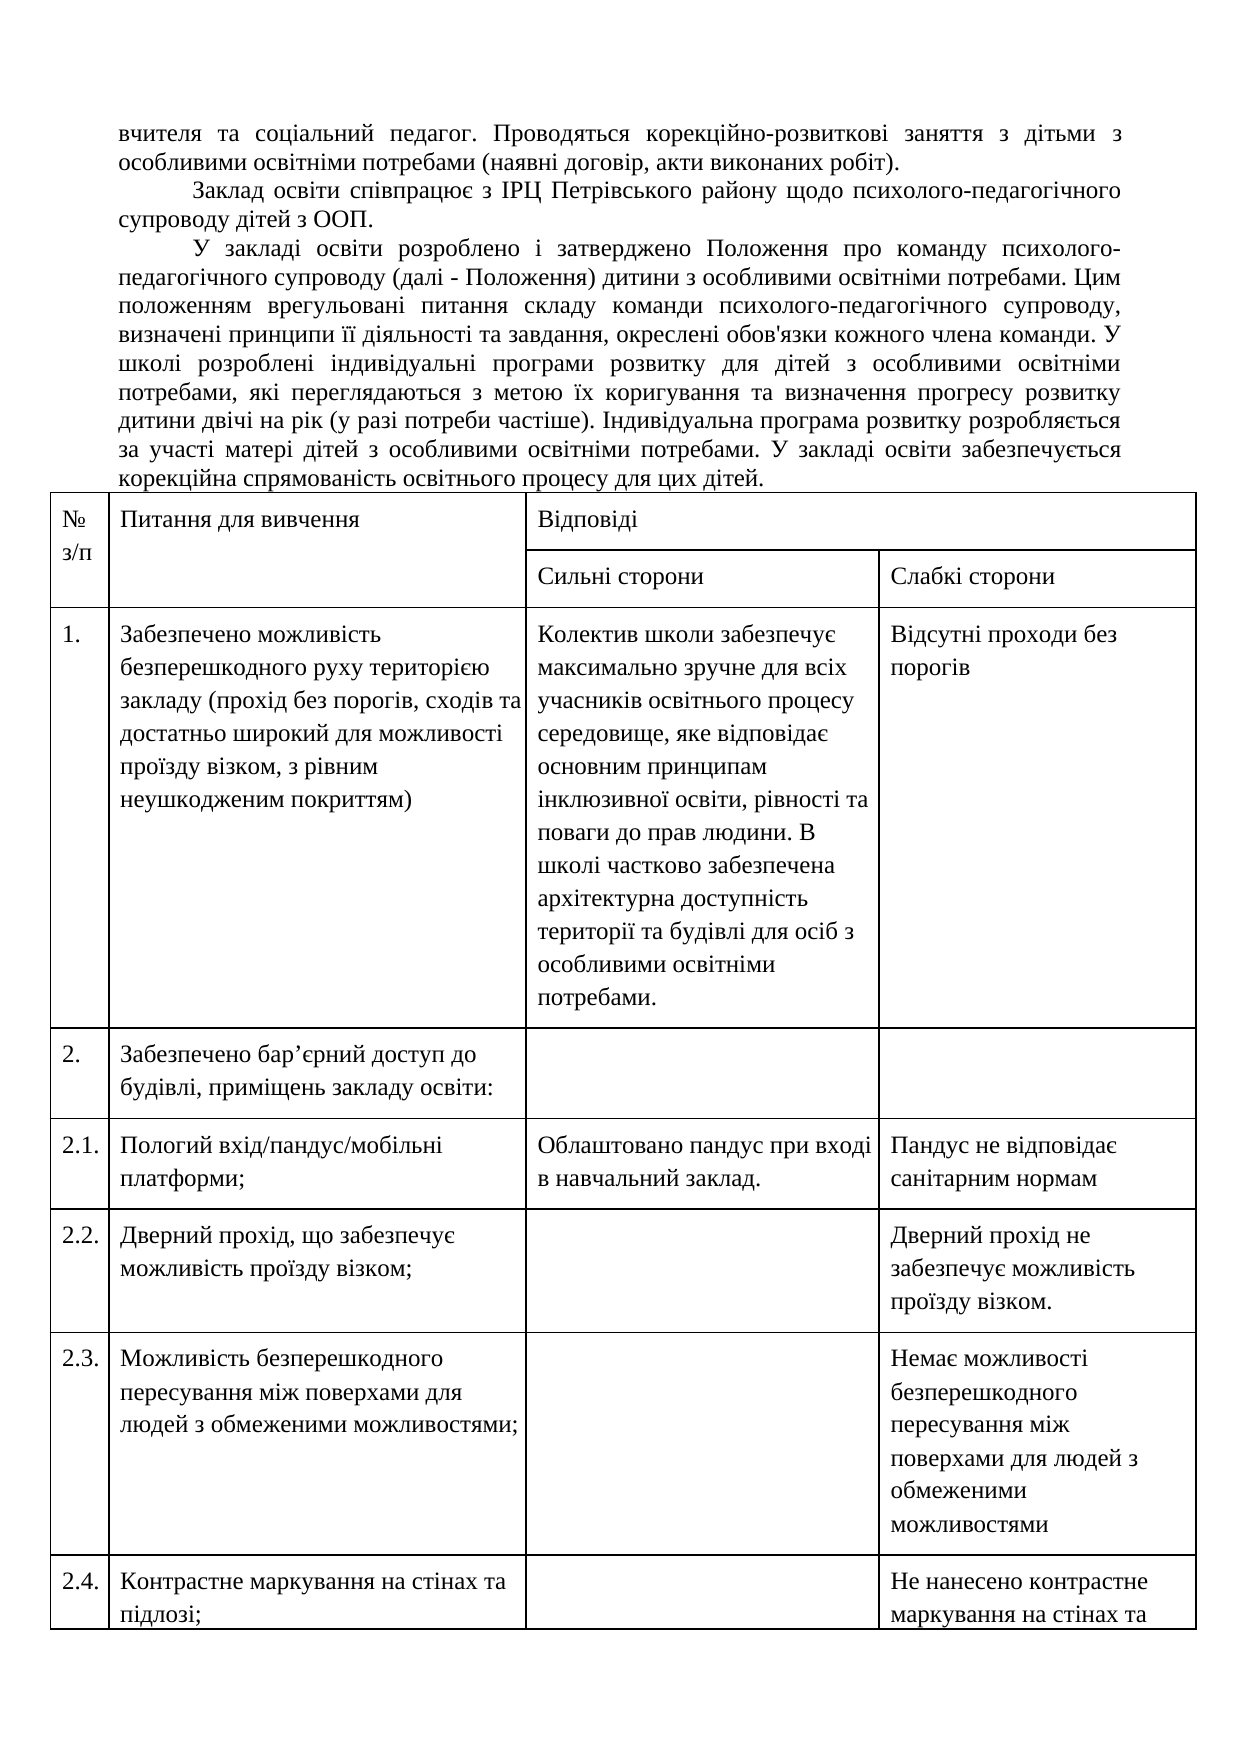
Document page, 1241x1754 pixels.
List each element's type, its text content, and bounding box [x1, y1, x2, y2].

table_cell 2.4. [51, 1556, 108, 1628]
table_cell 2.2. [51, 1210, 108, 1332]
table_cell Відсутні проходи без порогів [880, 608, 1195, 1027]
table_cell Дверний прохід, що забезпечує можливість проїзду візком; [110, 1210, 525, 1332]
table_cell 2.1. [51, 1119, 108, 1208]
table_cell Контрастне маркування на стінах та підлозі; [110, 1556, 525, 1628]
table_header Відповіді [527, 493, 1195, 549]
table_cell 2.3. [51, 1333, 108, 1554]
table_cell Забезпечено можливість безперешкодного руху територією закладу (прохід без порогів, сходів та достатньо широкий для можливості проїзду візком, з рівним неушкодженим покриттям) [110, 608, 525, 1027]
text вчителя та соціальний педагог. Проводяться корекційно-розвиткові заняття з дітьми з особливими освітніми потребами (наявні договір, акти виконаних робіт). [118, 118, 1122, 176]
table_cell Пологий вхід/пандус/мобільні платформи; [110, 1119, 525, 1208]
table_cell Можливість безперешкодного пересування між поверхами для людей з обмеженими можливостями; [110, 1333, 525, 1554]
table_cell [527, 1210, 878, 1332]
table_cell Не нанесено контрастне маркування на стінах та [880, 1556, 1195, 1628]
table_cell 1. [51, 608, 108, 1027]
table_cell Дверний прохід не забезпечує можливість проїзду візком. [880, 1210, 1195, 1332]
table_cell Немає можливості безперешкодного пересування між поверхами для людей з обмеженими можливостями [880, 1333, 1195, 1554]
table_cell [880, 1029, 1195, 1118]
table_header № з/п [51, 493, 108, 607]
table_cell Забезпечено бар’єрний доступ до будівлі, приміщень закладу освіти: [110, 1029, 525, 1118]
table_cell Сильні сторони [527, 551, 878, 607]
table_cell 2. [51, 1029, 108, 1118]
table_cell Слабкі сторони [880, 551, 1195, 607]
table_cell Пандус не відповідає санітарним нормам [880, 1119, 1195, 1208]
table_header Питання для вивчення [110, 493, 525, 607]
table_cell [527, 1029, 878, 1118]
table_cell [527, 1333, 878, 1554]
text Заклад освіти співпрацює з ІРЦ Петрівського району щодо психолого-педагогічного супроводу дітей з ООП. [118, 176, 1122, 233]
table_cell Колектив школи забезпечує максимально зручне для всіх учасників освітнього процесу середовище, яке відповідає основним принципам інклюзивної освіти, рівності та поваги до прав людини. В школі частково забезпечена архітектурна доступність території та будівлі для осіб з особливими освітніми потребами. [527, 608, 878, 1027]
table_cell Облаштовано пандус при вході в навчальний заклад. [527, 1119, 878, 1208]
text У закладі освіти розроблено і затверджено Положення про команду психолого-педагогічного супроводу (далі - Положення) дитини з особливими освітніми потребами. Цим положенням врегульовані питання складу команди психолого-педагогічного супроводу, визначені принципи її діяльності та завдання, окреслені обов'язки кожного члена команди. У школі розроблені індивідуальні програми розвитку для дітей з особливими освітніми потребами, які переглядаються з метою їх коригування та визначення прогресу розвитку дитини двічі на рік (у разі потреби частіше). Індивідуальна програма розвитку розробляється за участі матері дітей з особливими освітніми потребами. У закладі освіти забезпечується корекційна спрямованість освітнього процесу для цих дітей. [118, 233, 1122, 492]
table_cell [527, 1556, 878, 1628]
